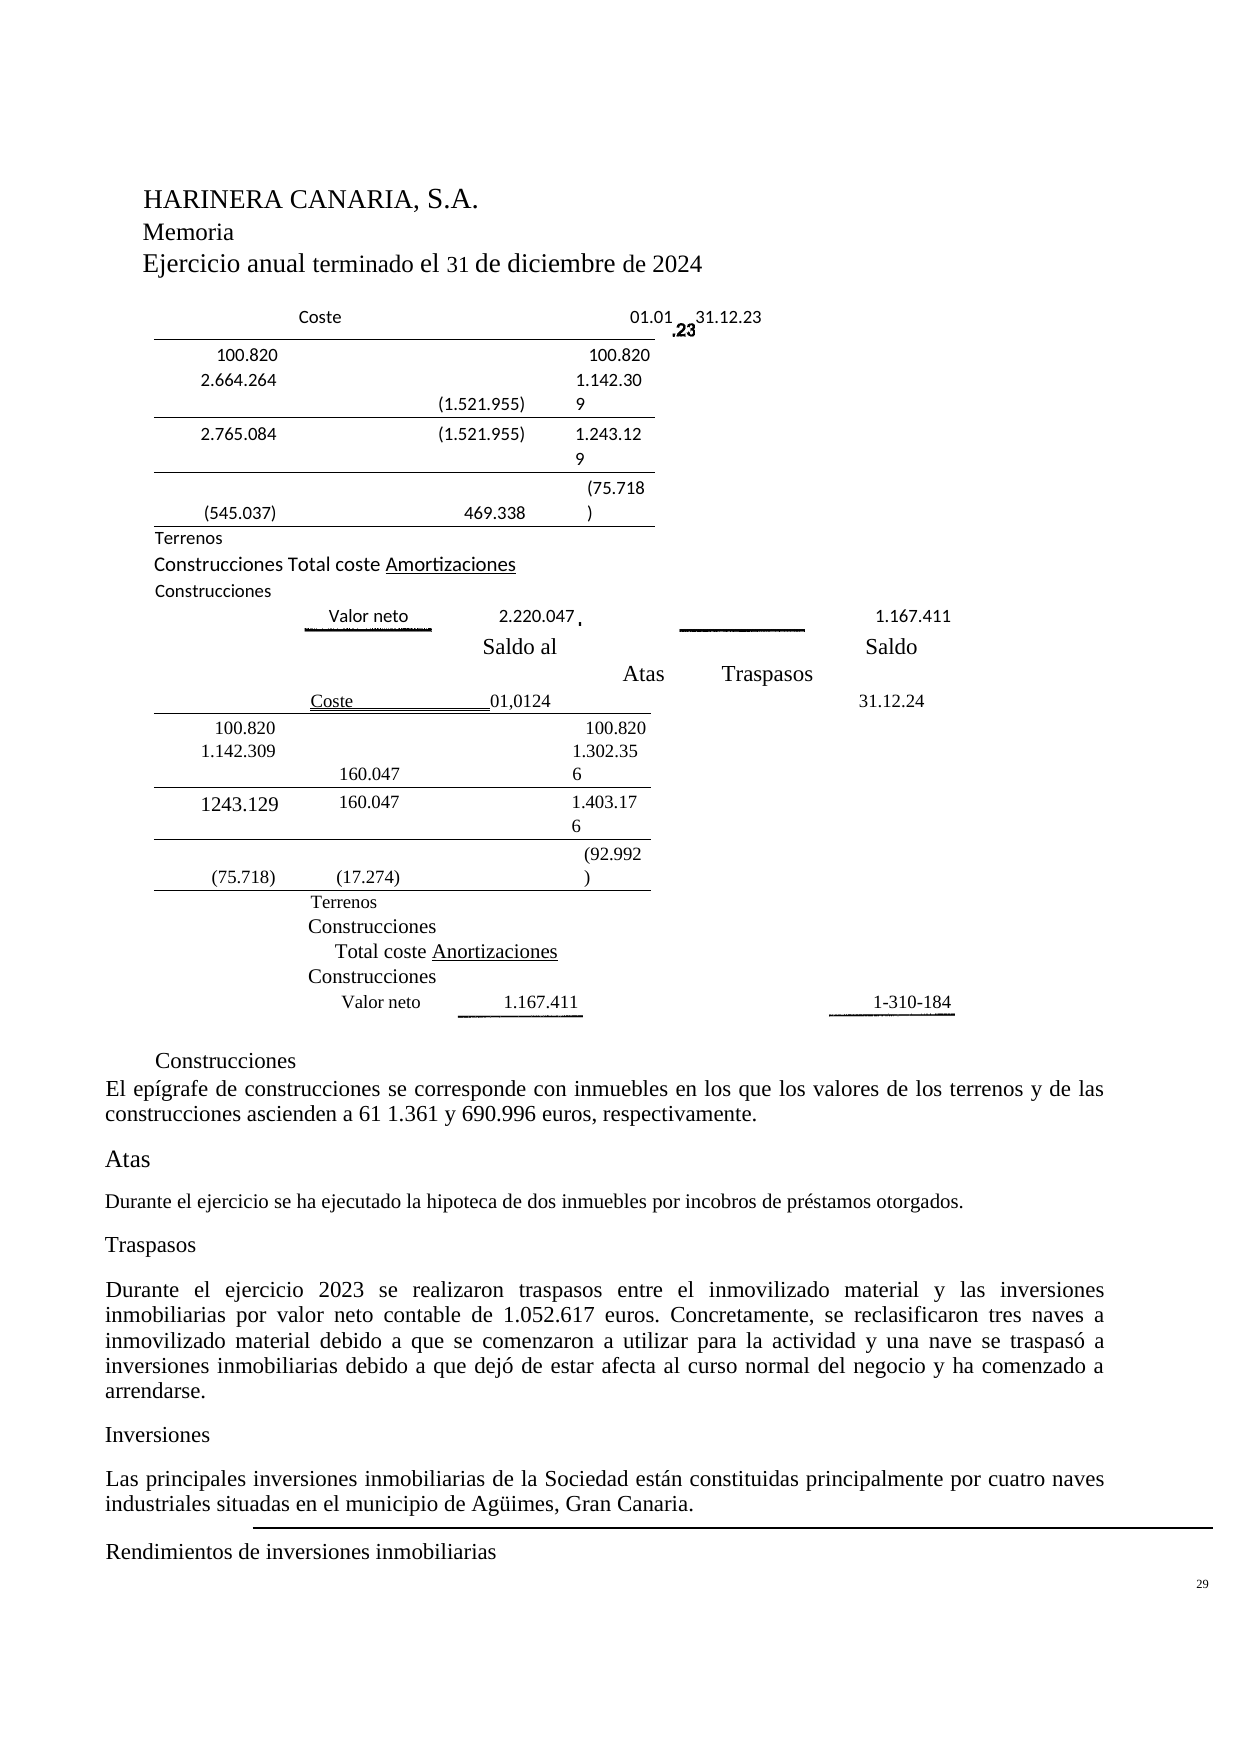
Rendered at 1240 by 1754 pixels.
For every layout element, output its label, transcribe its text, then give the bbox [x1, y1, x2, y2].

text Construcciones [155, 579, 951, 602]
text Total coste Anortizaciones [307, 941, 907, 963]
subtitle Atas [104, 1144, 973, 1173]
table_cell (75.718) [575, 473, 654, 526]
text Durante el ejercicio 2023 se realizaron traspasos entre el inmovilizado material y las inversiones inmobiliarias por valor neto contable de 1.052.617 euros. Concretamente, se reclasificaron tres naves a inmovilizado material debido a que se comenzaron a utilizar para la actividad y una nave se traspasó a inversiones inmobiliarias debido a que dejó de estar afecta al curso normal del negocio y ha comenzado a arrendarse. [105, 1278, 1107, 1403]
text Construcciones [308, 964, 951, 988]
text Construcciones [155, 1047, 951, 1073]
table_cell (1.521.955) [438, 418, 575, 471]
text Terrenos [310, 891, 951, 912]
text Coste 01.0131.12.23 [154, 305, 951, 337]
text Valor neto 2.220.047 1.167.411 [154, 604, 953, 627]
text Traspasos [104, 1231, 1107, 1258]
table_cell 1243.129 [154, 788, 336, 839]
table_cell 2.765.084 [154, 418, 438, 471]
table_header (1.521.955) [438, 340, 575, 417]
table_header 100.820 1.142.309 [154, 714, 336, 787]
table_cell (75.718) [154, 840, 336, 890]
table_header 100.820 1.302.356 [571, 714, 651, 787]
text Coste 01,0124 31.12.24 [154, 690, 951, 711]
table_cell 1.243.129 [575, 418, 654, 471]
table_cell (92.992) [571, 840, 651, 890]
text Inversiones [104, 1421, 1107, 1447]
text Terrenos [154, 526, 951, 549]
text Construcciones [308, 914, 951, 938]
text Saldo al Saldo [154, 633, 951, 659]
table_cell 1.403.176 [571, 788, 651, 839]
table_header 160.047 [336, 714, 571, 787]
text Las principales inversiones inmobiliarias de la Sociedad están constituidas principalmente por cuatro naves industriales situadas en el municipio de Agüimes, Gran Canaria. [105, 1467, 1107, 1517]
table_cell 160.047 [336, 788, 571, 839]
text Rendimientos de inversiones inmobiliarias [105, 1539, 1107, 1564]
text El epígrafe de construcciones se corresponde con inmuebles en los que los valores de los terrenos y de las construcciones ascienden a 61 1.361 y 690.996 euros, respectivamente. [105, 1076, 1107, 1126]
table_cell (545.037) [154, 473, 438, 526]
text Construcciones Total coste Amortizaciones [154, 551, 770, 577]
table_header 100.820 1.142.309 [575, 340, 654, 417]
text Atas Traspasos [154, 661, 951, 686]
text Durante el ejercicio se ha ejecutado la hipoteca de dos inmuebles por incobros de préstamos otorgados. [104, 1189, 1107, 1213]
table_cell 469.338 [438, 473, 575, 526]
text Valor neto 1.167.411 1-310-184 [154, 991, 953, 1012]
table_header 100.820 2.664.264 [154, 340, 438, 417]
table_cell (17.274) [336, 840, 571, 890]
